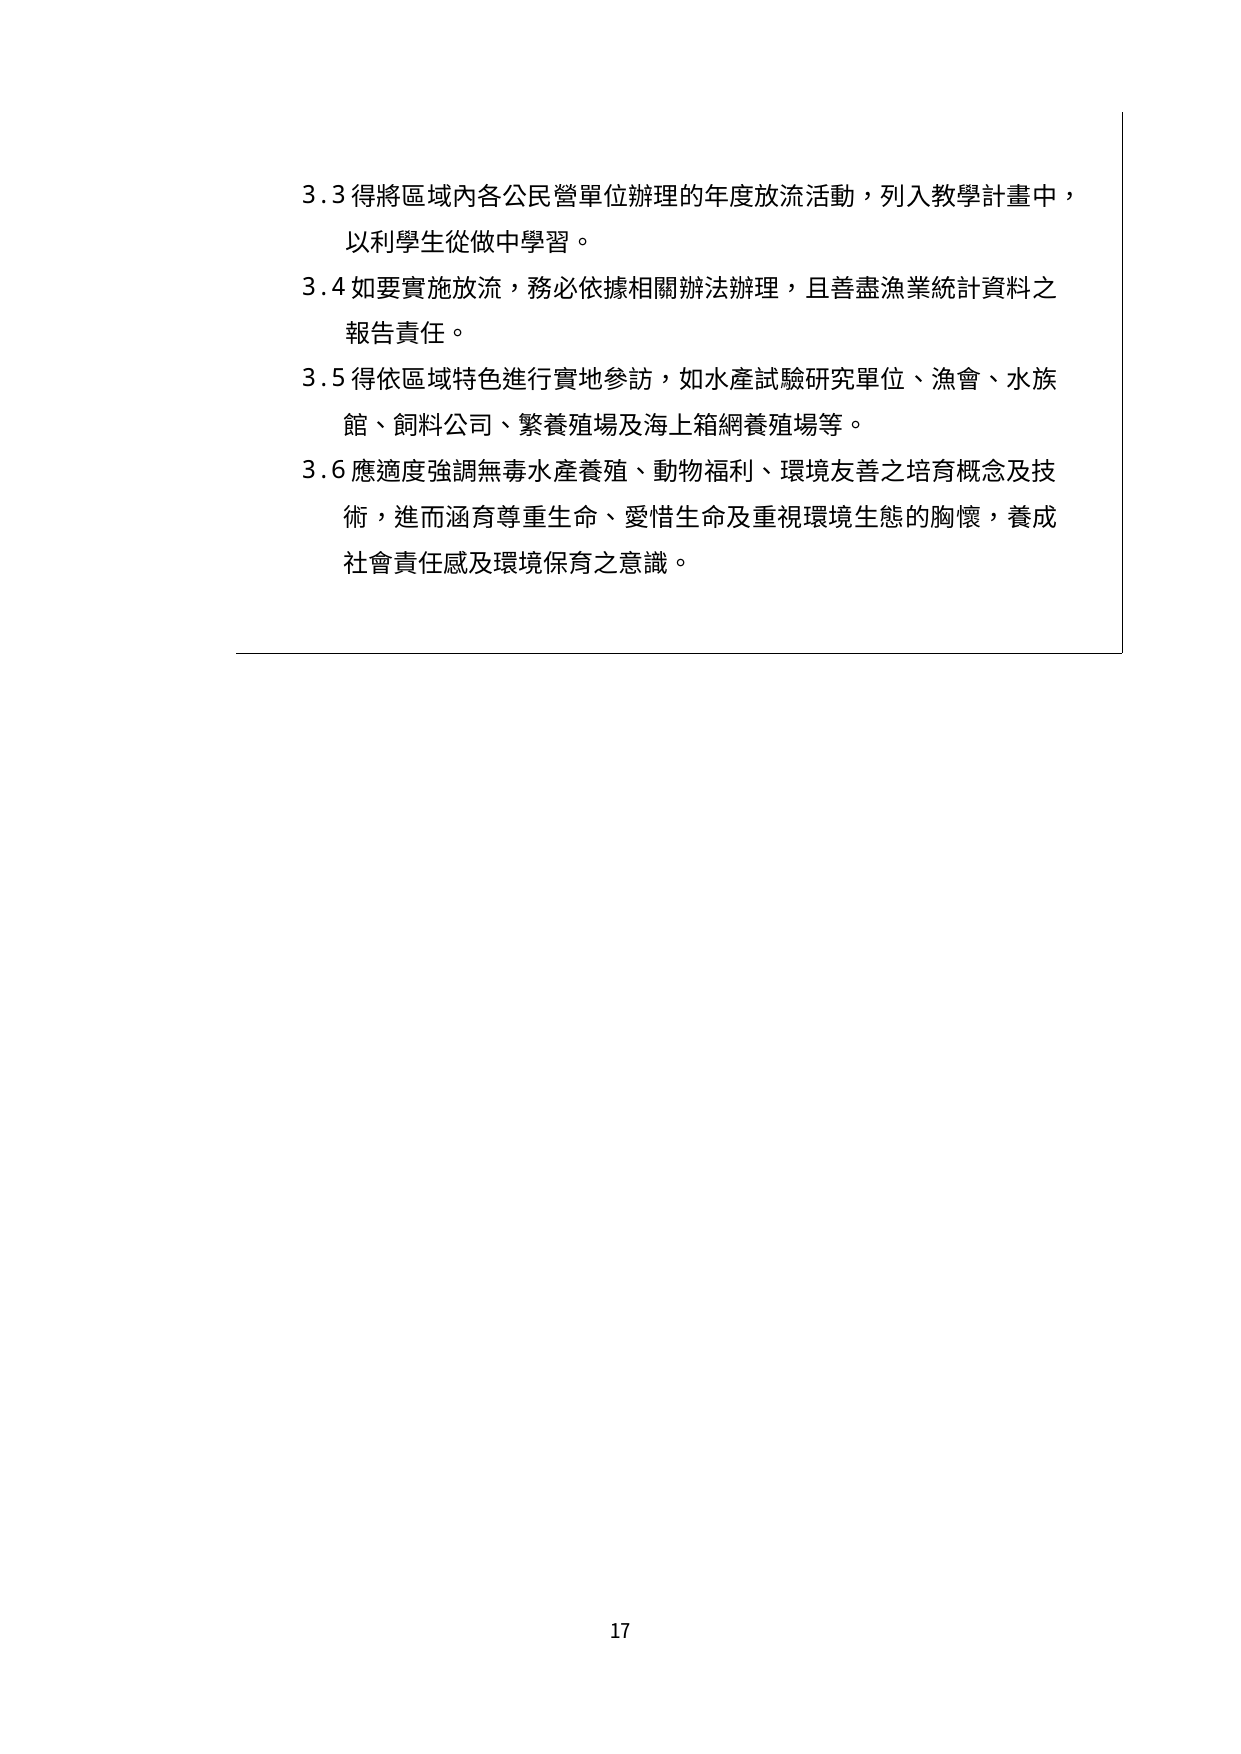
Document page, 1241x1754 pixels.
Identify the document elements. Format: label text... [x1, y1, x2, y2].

text 3.5得依區域特色進行實地參訪，如水產試驗研究單位、漁會、水族館、飼料公司、繁養殖場及海上箱網養殖場等。 [236, 360, 1122, 451]
text 3.3得將區域內各公民營單位辦理的年度放流活動，列入教學計畫中，以利學生從做中學習。 [236, 112, 1122, 268]
text 3.4如要實施放流，務必依據相關辦法辦理，且善盡漁業統計資料之報告責任。 [236, 268, 1122, 360]
text 3.6應適度強調無毒水產養殖、動物福利、環境友善之培育概念及技術，進而涵育尊重生命、愛惜生命及重視環境生態的胸懷，養成社會責任感及環境保育之意識。 [236, 451, 1122, 653]
